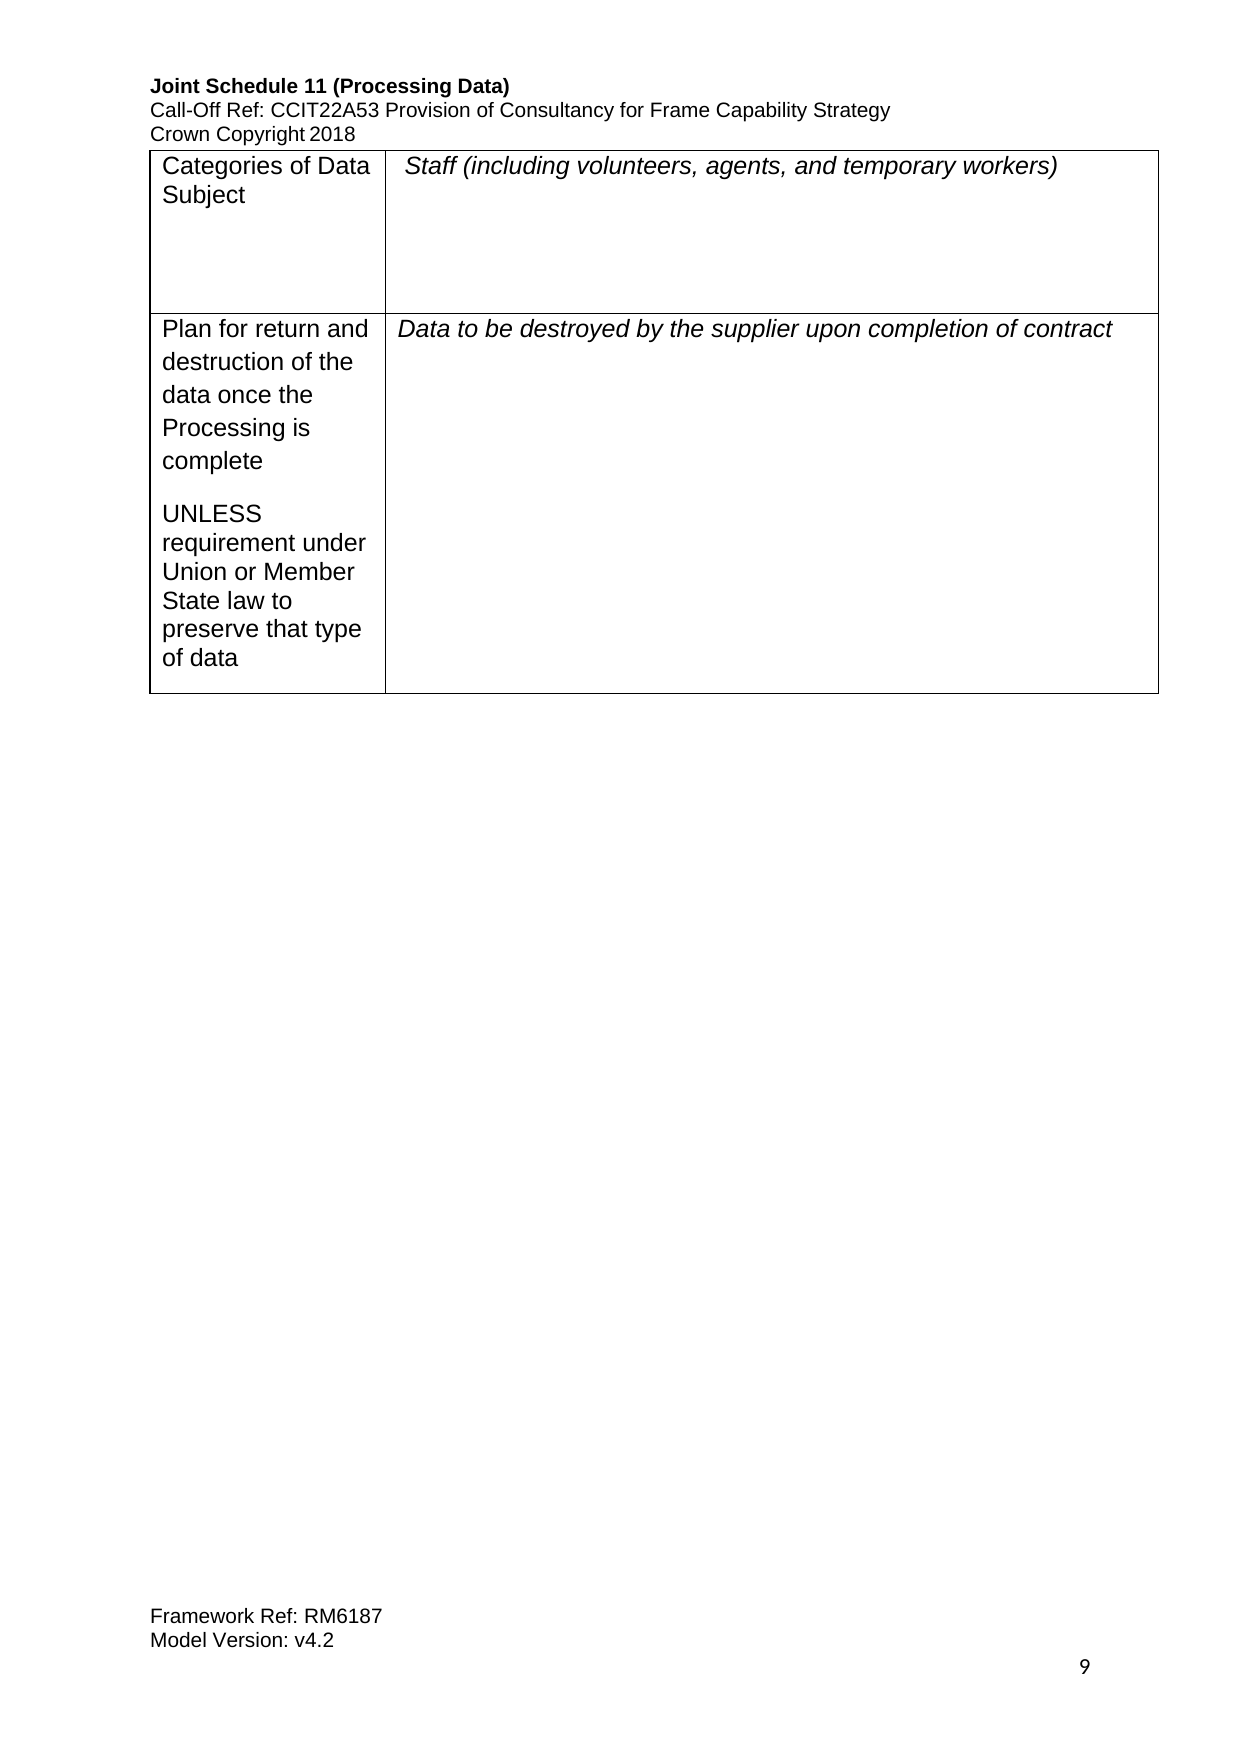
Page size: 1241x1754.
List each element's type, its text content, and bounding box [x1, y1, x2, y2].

table_cell Plan for return and destruction of the data once the Processing is complete UNLESS requirement under Union or Member State law to preserve that type of data [151, 314, 385, 693]
table_cell Staff (including volunteers, agents, and temporary workers) [386, 151, 1158, 312]
table_cell Data to be destroyed by the supplier upon completion of contract [386, 314, 1158, 693]
table_cell Categories of Data Subject [151, 151, 385, 312]
